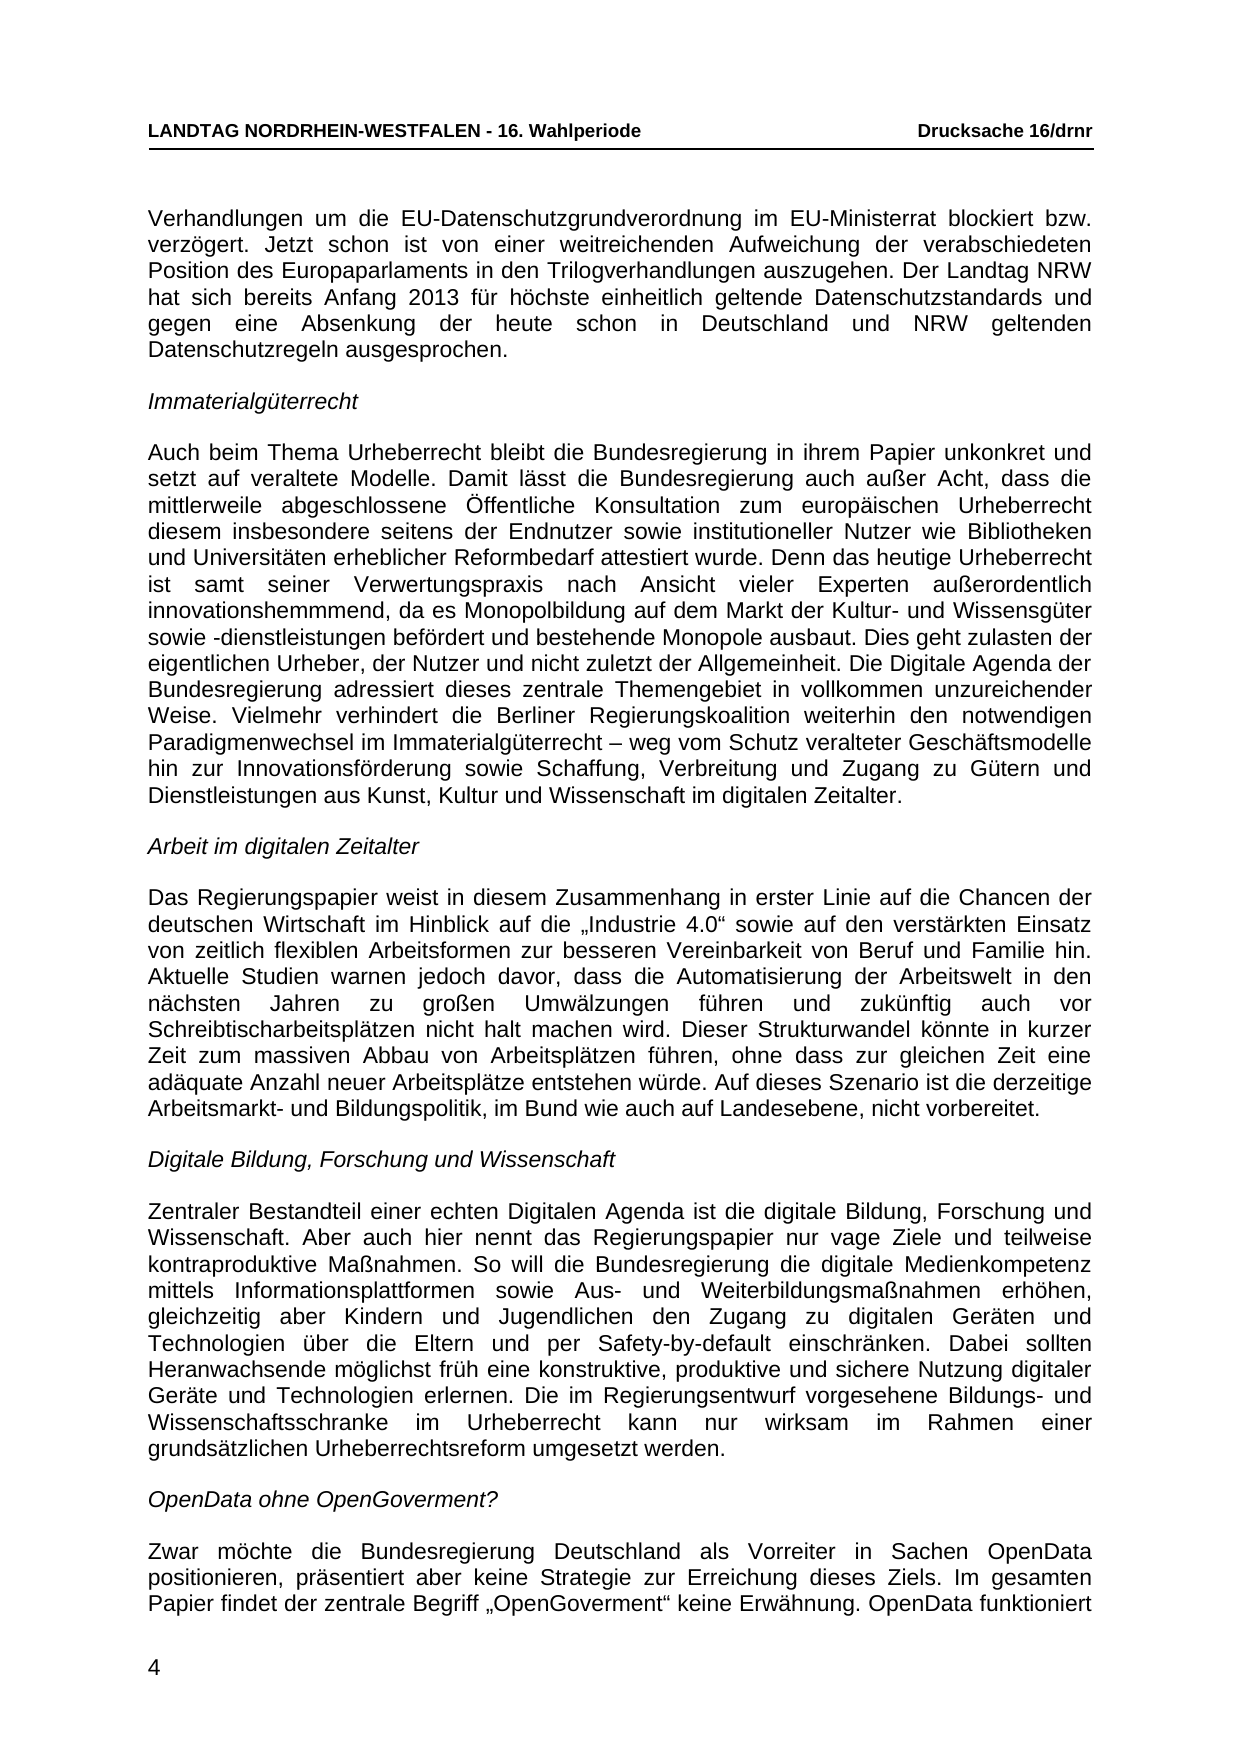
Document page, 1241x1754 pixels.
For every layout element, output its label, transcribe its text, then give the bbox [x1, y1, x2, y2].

text Arbeit im digitalen Zeitalter [148, 833, 1092, 859]
text Verhandlungen um die EU-Datenschutzgrundverordnung im EU-Ministerrat blockiert bzw. verzögert. Jetzt schon ist von einer weitreichenden Aufweichung der verabschiedeten Position des Europaparlaments in den Trilogverhandlungen auszugehen. Der Landtag NRW hat sich bereits Anfang 2013 für höchste einheitlich geltende Datenschutzstandards und gegen eine Absenkung der heute schon in Deutschland und NRW geltenden Datenschutzregeln ausgesprochen. [148, 204, 1092, 363]
text Auch beim Thema Urheberrecht bleibt die Bundesregierung in ihrem Papier unkonkret und setzt auf veraltete Modelle. Damit lässt die Bundesregierung auch außer Acht, dass die mittlerweile abgeschlossene Öffentliche Konsultation zum europäischen Urheberrecht diesem insbesondere seitens der Endnutzer sowie institutioneller Nutzer wie Bibliotheken und Universitäten erheblicher Reformbedarf attestiert wurde. Denn das heutige Urheberrecht ist samt seiner Verwertungspraxis nach Ansicht vieler Experten außerordentlich innovationshemmmend, da es Monopolbildung auf dem Markt der Kultur- und Wissensgüter sowie -dienstleistungen befördert und bestehende Monopole ausbaut. Dies geht zulasten der eigentlichen Urheber, der Nutzer und nicht zuletzt der Allgemeinheit. Die Digitale Agenda der Bundesregierung adressiert dieses zentrale Themengebiet in vollkommen unzureichender Weise. Vielmehr verhindert die Berliner Regierungskoalition weiterhin den notwendigen Paradigmenwechsel im Immaterialgüterrecht – weg vom Schutz veralteter Geschäftsmodelle hin zur Innovationsförderung sowie Schaffung, Verbreitung und Zugang zu Gütern und Dienstleistungen aus Kunst, Kultur und Wissenschaft im digitalen Zeitalter. [148, 439, 1092, 808]
text Digitale Bildung, Forschung und Wissenschaft [148, 1146, 1092, 1173]
text Zwar möchte die Bundesregierung Deutschland als Vorreiter in Sachen OpenData positionieren, präsentiert aber keine Strategie zur Erreichung dieses Ziels. Im gesamten Papier findet der zentrale Begriff „OpenGoverment“ keine Erwähnung. OpenData funktioniert [148, 1538, 1092, 1617]
text OpenData ohne OpenGoverment? [148, 1486, 1092, 1513]
text Immaterialgüterrecht [148, 388, 1092, 414]
text Zentraler Bestandteil einer echten Digitalen Agenda ist die digitale Bildung, Forschung und Wissenschaft. Aber auch hier nennt das Regierungspapier nur vage Ziele und teilweise kontraproduktive Maßnahmen. So will die Bundesregierung die digitale Medienkompetenz mittels Informationsplattformen sowie Aus- und Weiterbildungsmaßnahmen erhöhen, gleichzeitig aber Kindern und Jugendlichen den Zugang zu digitalen Geräten und Technologien über die Eltern und per Safety-by-default einschränken. Dabei sollten Heranwachsende möglichst früh eine konstruktive, produktive und sichere Nutzung digitaler Geräte und Technologien erlernen. Die im Regierungsentwurf vorgesehene Bildungs- und Wissenschaftsschranke im Urheberrecht kann nur wirksam im Rahmen einer grundsätzlichen Urheberrechtsreform umgesetzt werden. [148, 1198, 1092, 1461]
text Das Regierungspapier weist in diesem Zusammenhang in erster Linie auf die Chancen der deutschen Wirtschaft im Hinblick auf die „Industrie 4.0“ sowie auf den verstärkten Einsatz von zeitlich flexiblen Arbeitsformen zur besseren Vereinbarkeit von Beruf und Familie hin. Aktuelle Studien warnen jedoch davor, dass die Automatisierung der Arbeitswelt in den nächsten Jahren zu großen Umwälzungen führen und zukünftig auch vor Schreibtischarbeitsplätzen nicht halt machen wird. Dieser Strukturwandel könnte in kurzer Zeit zum massiven Abbau von Arbeitsplätzen führen, ohne dass zur gleichen Zeit eine adäquate Anzahl neuer Arbeitsplätze entstehen würde. Auf dieses Szenario ist die derzeitige Arbeitsmarkt- und Bildungspolitik, im Bund wie auch auf Landesebene, nicht vorbereitet. [148, 884, 1092, 1121]
